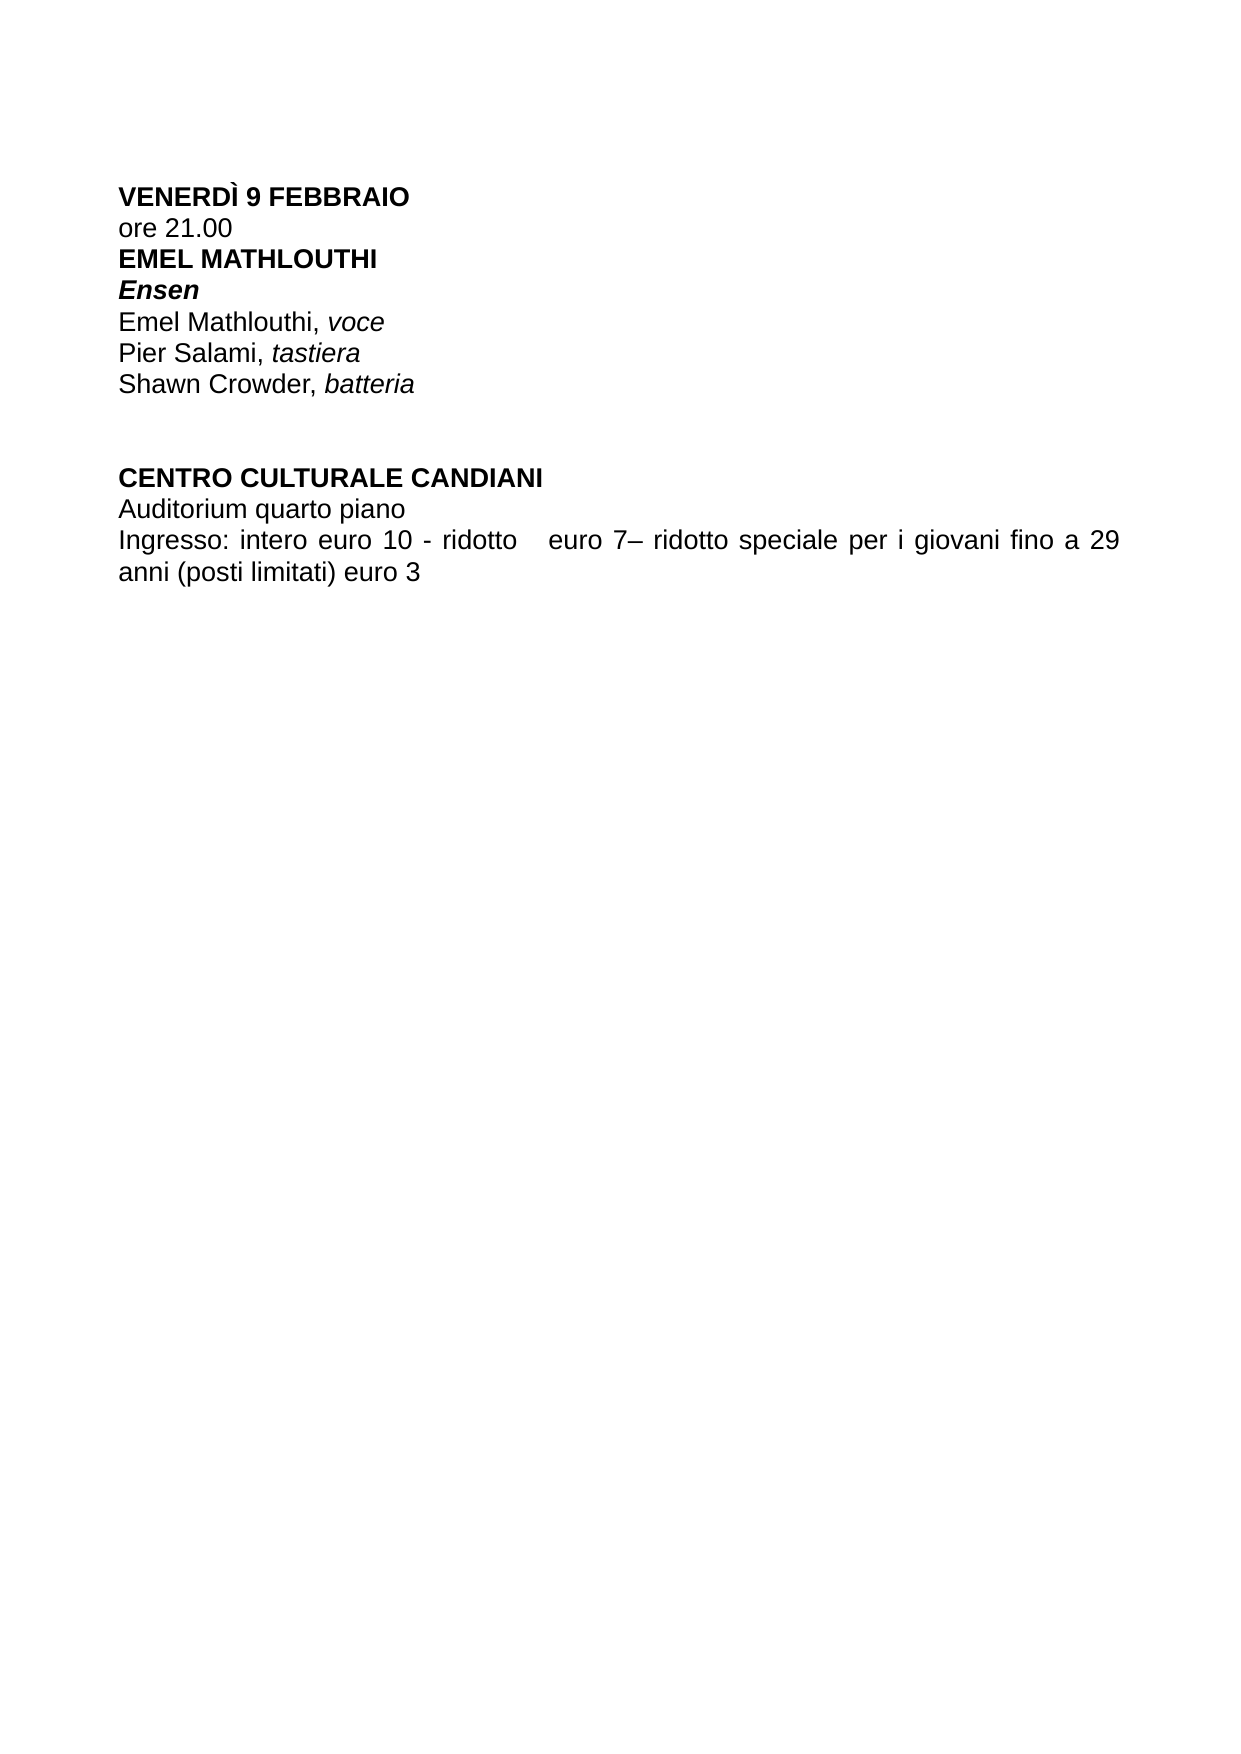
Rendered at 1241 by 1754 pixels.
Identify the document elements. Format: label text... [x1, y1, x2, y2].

text EMEL MATHLOUTHI [118, 243, 1122, 274]
text VENERDÌ 9 FEBBRAIO [118, 181, 1122, 212]
text Ingresso: intero euro 10 - ridotto euro 7– ridotto speciale per i giovani fino a 29 anni (posti limitati) euro 3 [118, 524, 1122, 587]
text Shawn Crowder, batteria [118, 368, 1122, 399]
text Auditorium quarto piano [118, 493, 1122, 524]
text Ensen [118, 274, 1122, 306]
text Pier Salami, tastiera [118, 337, 1122, 368]
text CENTRO CULTURALE CANDIANI [118, 462, 1122, 493]
text ore 21.00 [118, 212, 1122, 243]
text Emel Mathlouthi, voce [118, 306, 1122, 337]
